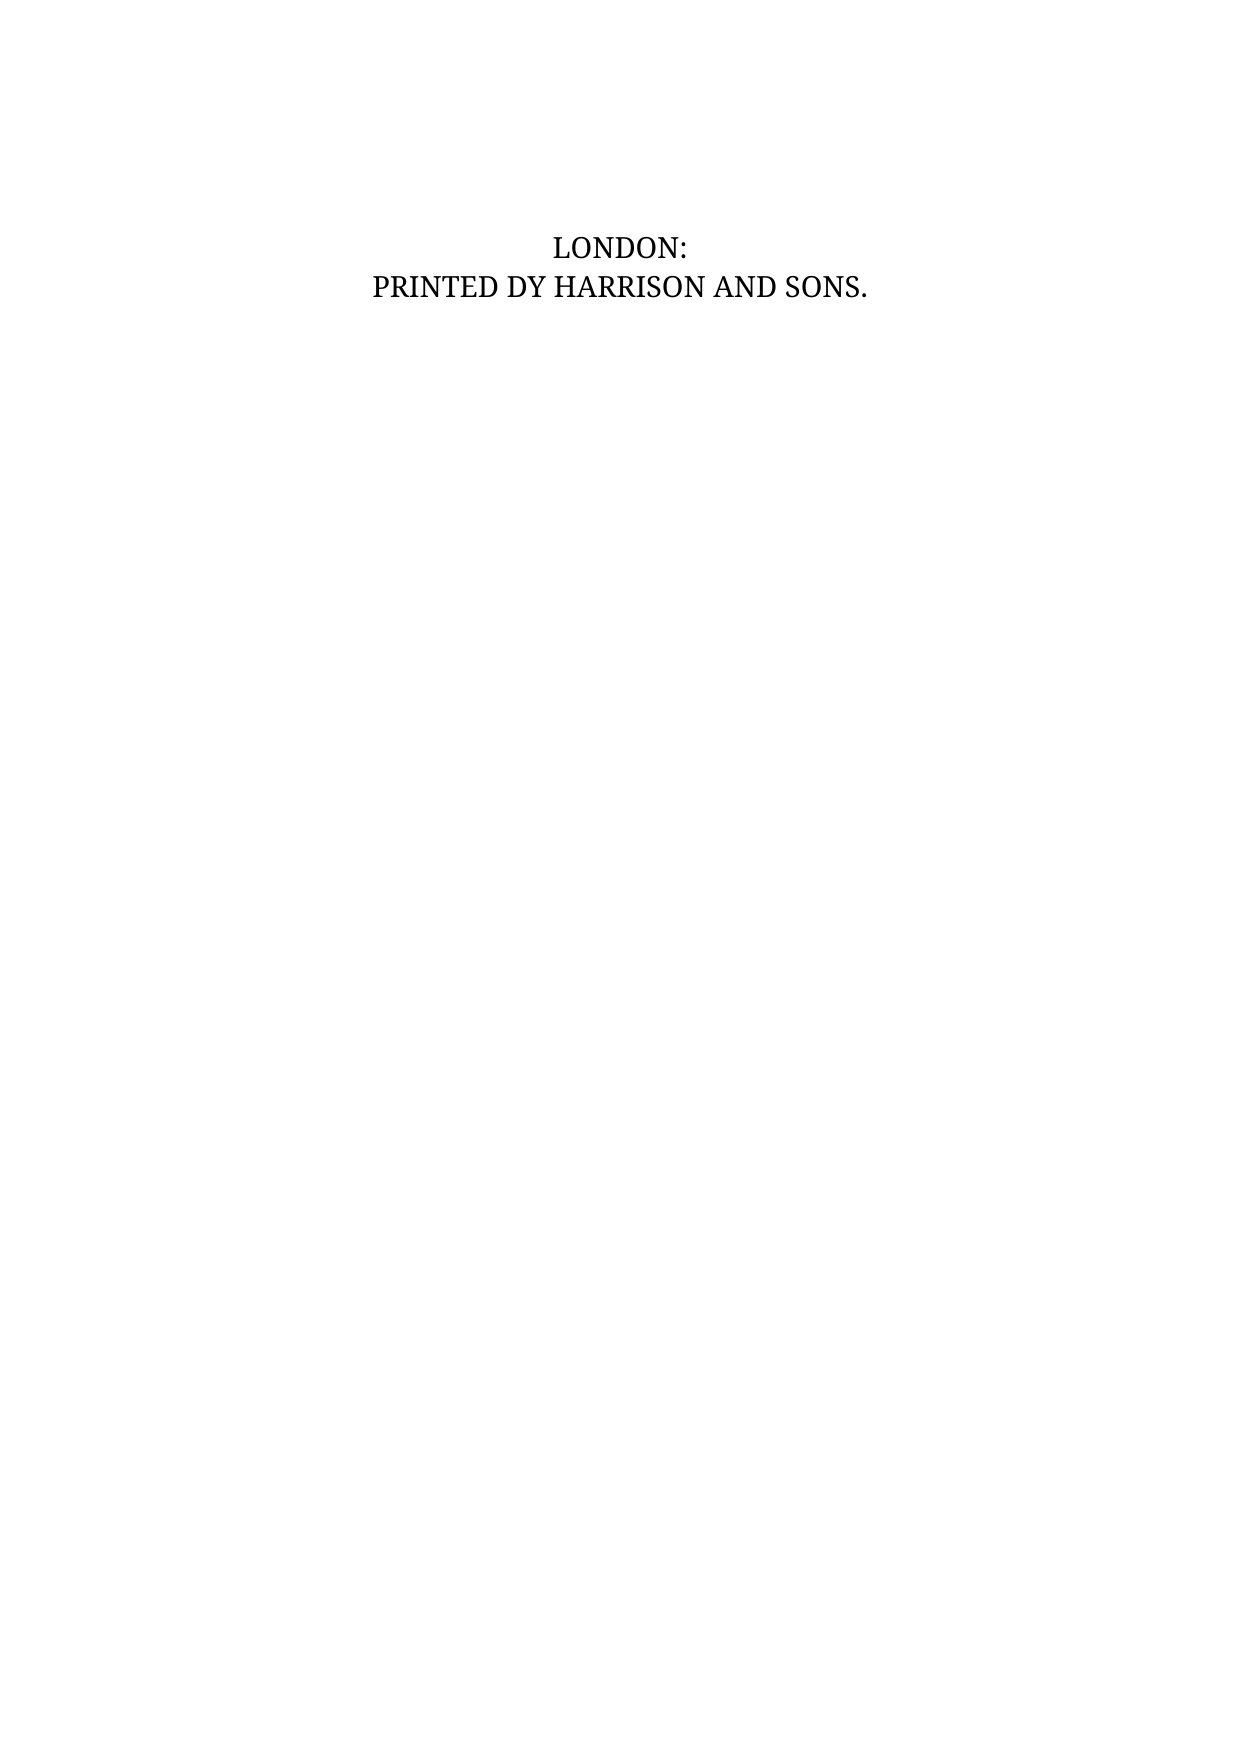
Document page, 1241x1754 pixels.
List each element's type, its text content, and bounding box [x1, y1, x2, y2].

text PRINTED DY HARRISON AND SONS. [148, 267, 1063, 306]
text LONDON: [148, 227, 1063, 267]
